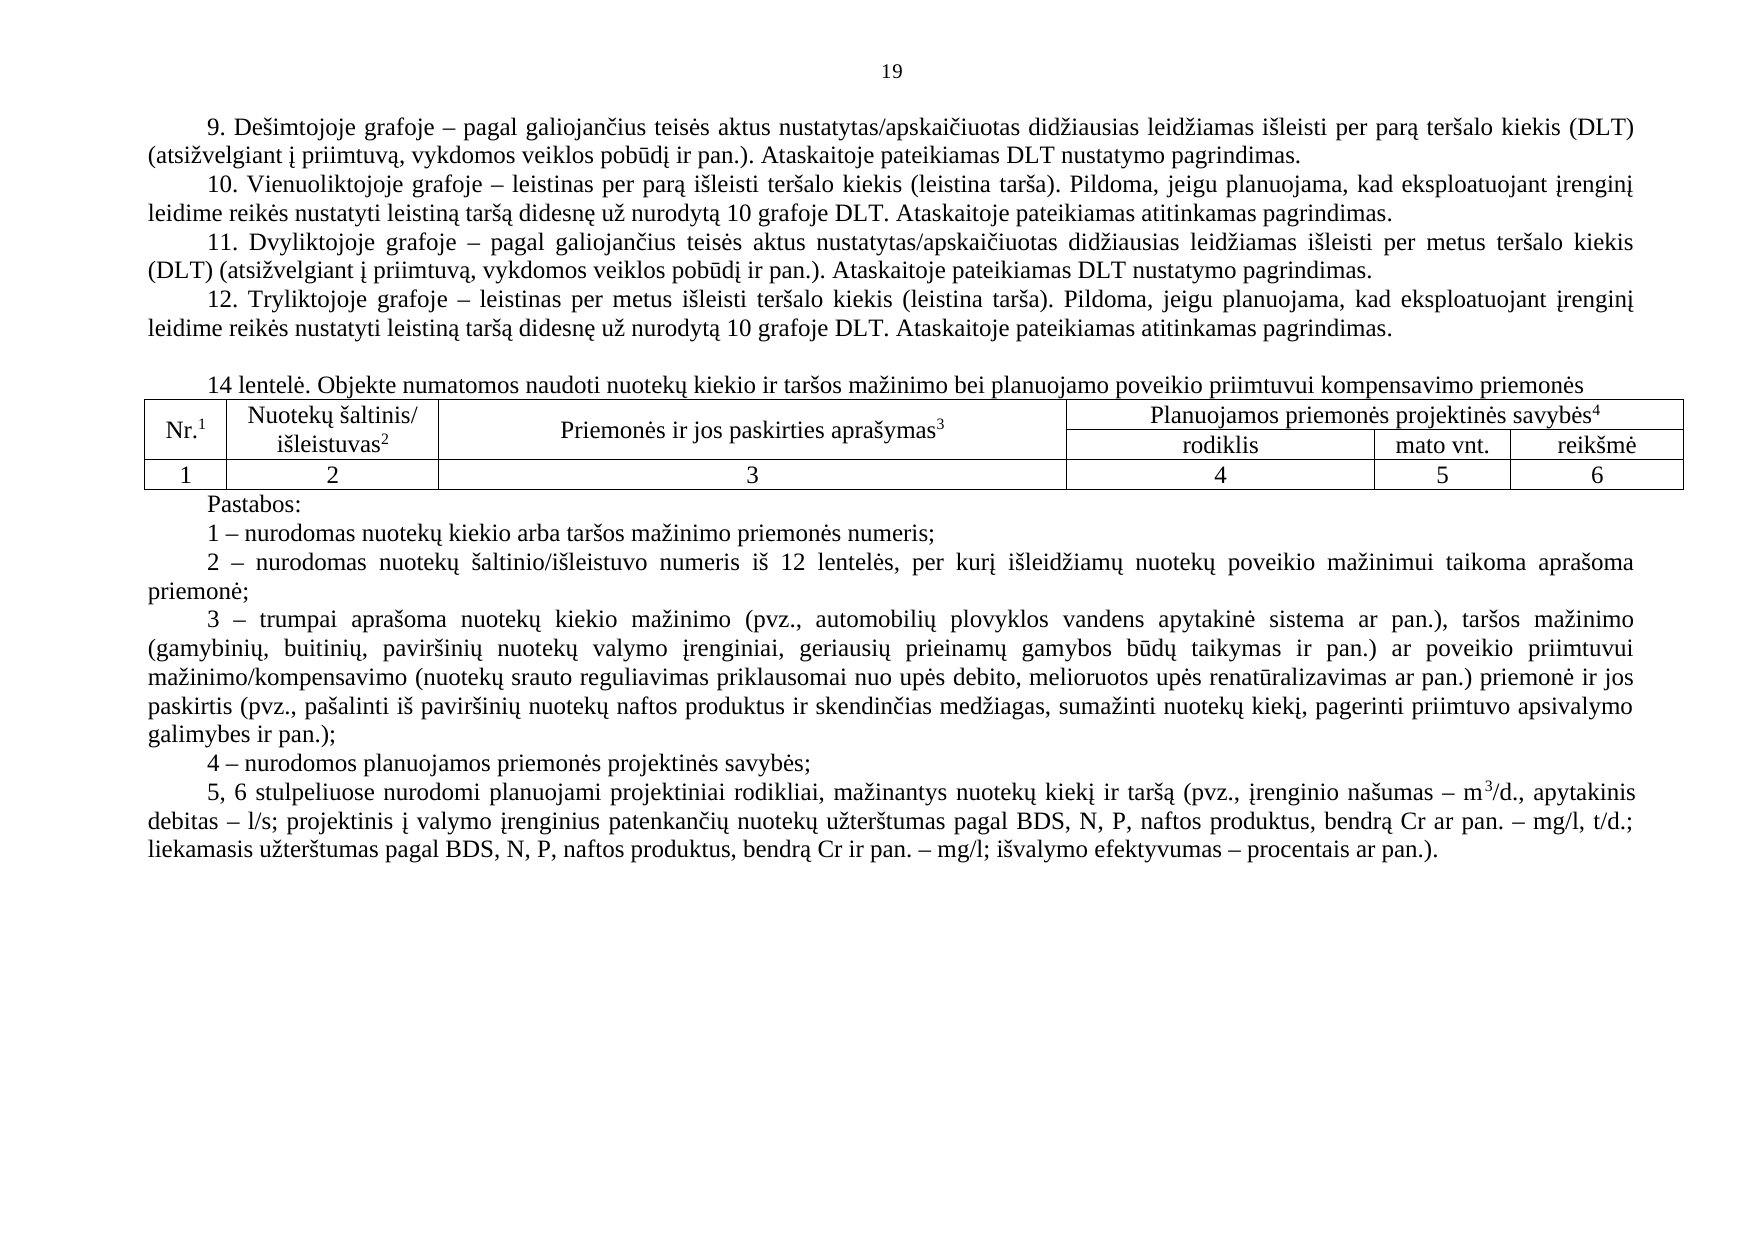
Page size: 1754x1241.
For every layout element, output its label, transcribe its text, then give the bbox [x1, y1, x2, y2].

table_header Planuojamos priemonės projektinės savybės4 [1067, 400, 1683, 429]
text 3 – trumpai aprašoma nuotekų kiekio mažinimo (pvz., automobilių plovyklos vandens apytakinė sistema ar pan.), taršos mažinimo (gamybinių, buitinių, paviršinių nuotekų valymo įrenginiai, geriausių prieinamų gamybos būdų taikymas ir pan.) ar poveikio priimtuvui mažinimo/kompensavimo (nuotekų srauto reguliavimas priklausomai nuo upės debito, melioruotos upės renatūralizavimas ar pan.) priemonė ir jos paskirtis (pvz., pašalinti iš paviršinių nuotekų naftos produktus ir skendinčias medžiagas, sumažinti nuotekų kiekį, pagerinti priimtuvo apsivalymo galimybes ir pan.); [148, 604, 1636, 748]
text 5, 6 stulpeliuose nurodomi planuojami projektiniai rodikliai, mažinantys nuotekų kiekį ir taršą (pvz., įrenginio našumas – m3/d., apytakinis debitas – l/s; projektinis į valymo įrenginius patenkančių nuotekų užterštumas pagal BDS, N, P, naftos produktus, bendrą Cr ar pan. – mg/l, t/d.; liekamasis užterštumas pagal BDS, N, P, naftos produktus, bendrą Cr ir pan. – mg/l; išvalymo efektyvumas – procentais ar pan.). [148, 777, 1636, 863]
table_cell 2 [227, 460, 438, 488]
text 9. dešimtojoje grafoje – pagal galiojančius teisės aktus nustatytas/apskaičiuotas didžiausias leidžiamas išleisti per parą teršalo kiekis (DLT) (atsižvelgiant į priimtuvą, vykdomos veiklos pobūdį ir pan.). Ataskaitoje pateikiamas DLT nustatymo pagrindimas. [148, 112, 1636, 169]
text 11. dvyliktojoje grafoje – pagal galiojančius teisės aktus nustatytas/apskaičiuotas didžiausias leidžiamas išleisti per metus teršalo kiekis (DLT) (atsižvelgiant į priimtuvą, vykdomos veiklos pobūdį ir pan.). Ataskaitoje pateikiamas DLT nustatymo pagrindimas. [148, 227, 1636, 284]
text 1 – nurodomas nuotekų kiekio arba taršos mažinimo priemonės numeris; [148, 518, 1636, 547]
table_cell 6 [1511, 460, 1683, 488]
table_header Nr.1 [145, 400, 226, 459]
text 10. vienuoliktojoje grafoje – leistinas per parą išleisti teršalo kiekis (leistina tarša). Pildoma, jeigu planuojama, kad eksploatuojant įrenginį leidime reikės nustatyti leistiną taršą didesnę už nurodytą 10 grafoje DLT. Ataskaitoje pateikiamas atitinkamas pagrindimas. [148, 169, 1636, 227]
text 12. tryliktojoje grafoje – leistinas per metus išleisti teršalo kiekis (leistina tarša). Pildoma, jeigu planuojama, kad eksploatuojant įrenginį leidime reikės nustatyti leistiną taršą didesnę už nurodytą 10 grafoje DLT. Ataskaitoje pateikiamas atitinkamas pagrindimas. [148, 284, 1636, 342]
text Pastabos: [148, 490, 1636, 518]
table_cell 3 [439, 460, 1066, 488]
text 2 – nurodomas nuotekų šaltinio/išleistuvo numeris iš 12 lentelės, per kurį išleidžiamų nuotekų poveikio mažinimui taikoma aprašoma priemonė; [148, 547, 1636, 604]
table_cell reikšmė [1511, 430, 1683, 459]
text 4 – nurodomos planuojamos priemonės projektinės savybės; [148, 748, 1636, 777]
table_header Nuotekų šaltinis/ išleistuvas2 [227, 400, 438, 459]
table_cell rodiklis [1067, 430, 1374, 459]
table_cell mato vnt. [1375, 430, 1510, 459]
text 14 lentelė. Objekte numatomos naudoti nuotekų kiekio ir taršos mažinimo bei planuojamo poveikio priimtuvui kompensavimo priemonės [148, 370, 1636, 399]
table_header Priemonės ir jos paskirties aprašymas3 [439, 400, 1066, 459]
table_cell 1 [145, 460, 226, 488]
table_cell 5 [1375, 460, 1510, 488]
table_cell 4 [1067, 460, 1374, 488]
